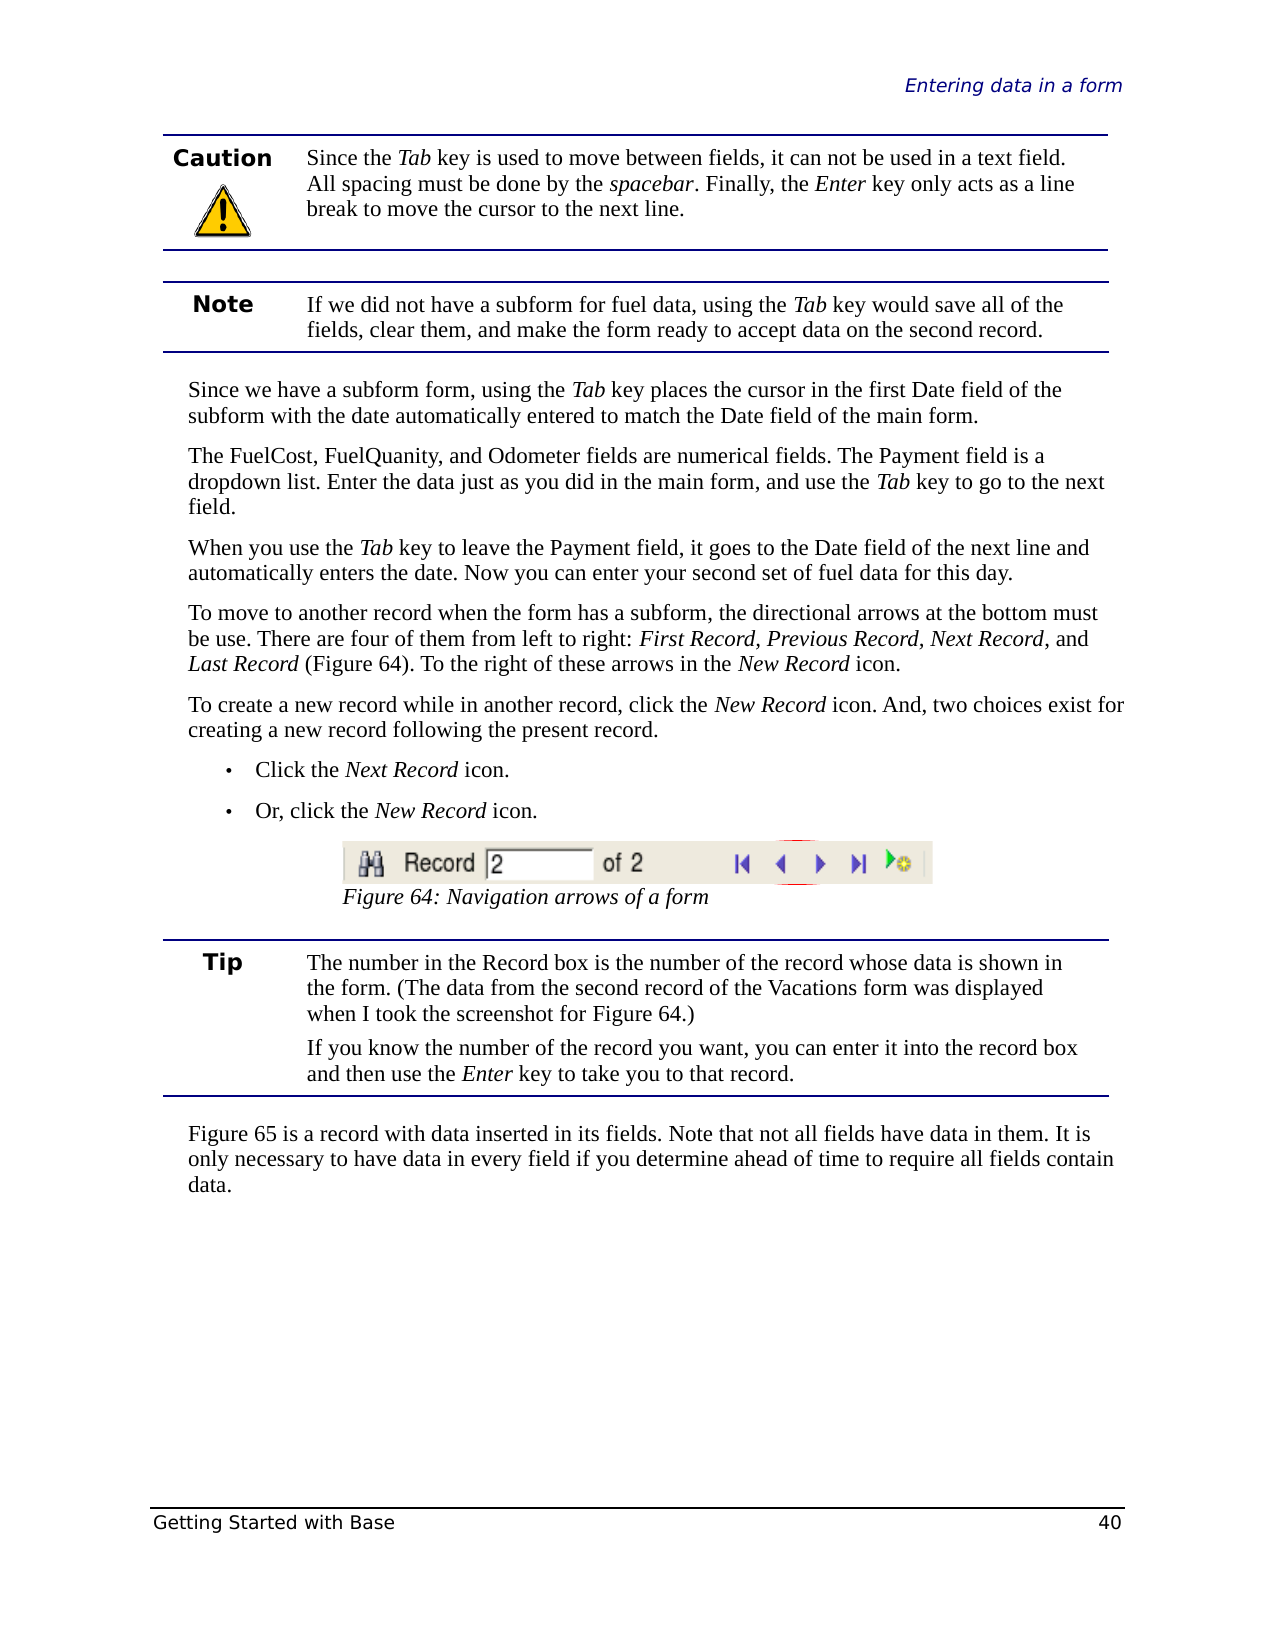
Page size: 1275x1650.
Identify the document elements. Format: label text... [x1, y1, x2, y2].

list Click the Next Record icon. [226, 757, 1125, 783]
text The FuelCost, FuelQuanity, and Odometer fields are numerical fields. The Payment field is a dropdown list. Enter the data just as you did in the main form, and use the Tab key to go to the next field. [188, 443, 1125, 519]
text To move to another record when the form has a subform, the directional arrows at the bottom must be use. There are four of them from left to right: First Record, Previous Record, Next Record, and Last Record (Figure 64). To the right of these arrows in the New Record icon. [188, 600, 1125, 677]
picture [190, 180, 255, 241]
table_header Note [163, 283, 283, 351]
table_header The number in the Record box is the number of the record whose data is shown in the form. (The data from the second record of the Vacations form was displayed when I took the screenshot for Figure 64.) If you know the number of the record you want, you can enter it into the record box and then use the Enter key to take you to that record. [283, 941, 1109, 1095]
picture [342, 841, 933, 884]
text Since we have a subform form, using the Tab key places the cursor in the first Date field of the subform with the date automatically entered to match the Date field of the main form. [188, 377, 1125, 428]
text To create a new record while in another record, click the New Record icon. And, two choices exist for creating a new record following the present record. [188, 692, 1125, 743]
table_header Caution [163, 136, 283, 249]
text Figure 65 is a record with data inserted in its fields. Note that not all fields have data in them. It is only necessary to have data in every field if you determine ahead of time to require all fields contain data. [188, 1121, 1125, 1197]
list Or, click the New Record icon. [226, 798, 1125, 823]
text Figure 64: Navigation arrows of a form [342, 884, 933, 909]
table_header Since the Tab key is used to move between fields, it can not be used in a text field. All spacing must be done by the spacebar. Finally, the Enter key only acts as a line break to move the cursor to the next line. [283, 136, 1108, 249]
table_header Tip [163, 941, 283, 1095]
table_header If we did not have a subform for fuel data, using the Tab key would save all of the fields, clear them, and make the form ready to accept data on the second record. [283, 283, 1109, 351]
text When you use the Tab key to leave the Payment field, it goes to the Date field of the next line and automatically enters the date. Now you can enter your second set of fuel data for this day. [188, 534, 1125, 585]
